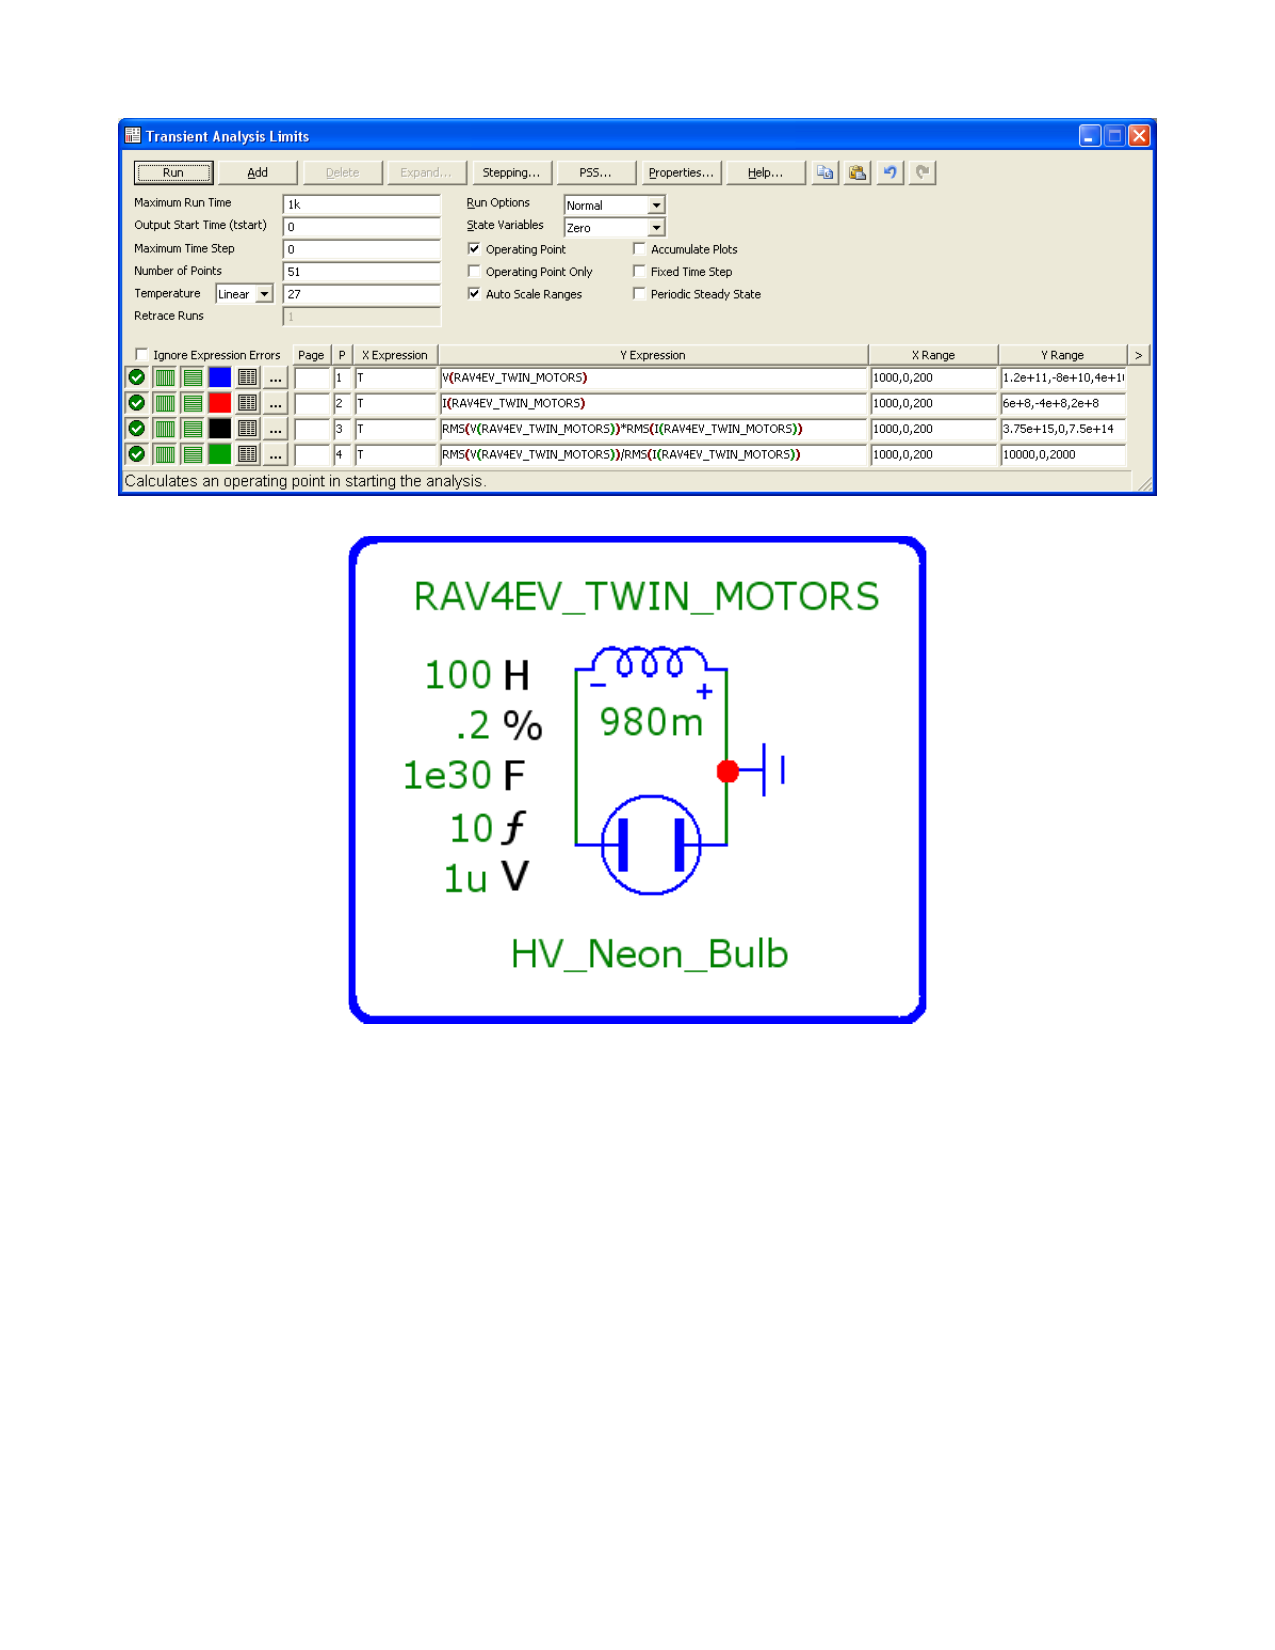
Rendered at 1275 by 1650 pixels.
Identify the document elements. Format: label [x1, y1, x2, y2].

picture [348, 536, 927, 1024]
picture [118, 118, 1157, 496]
